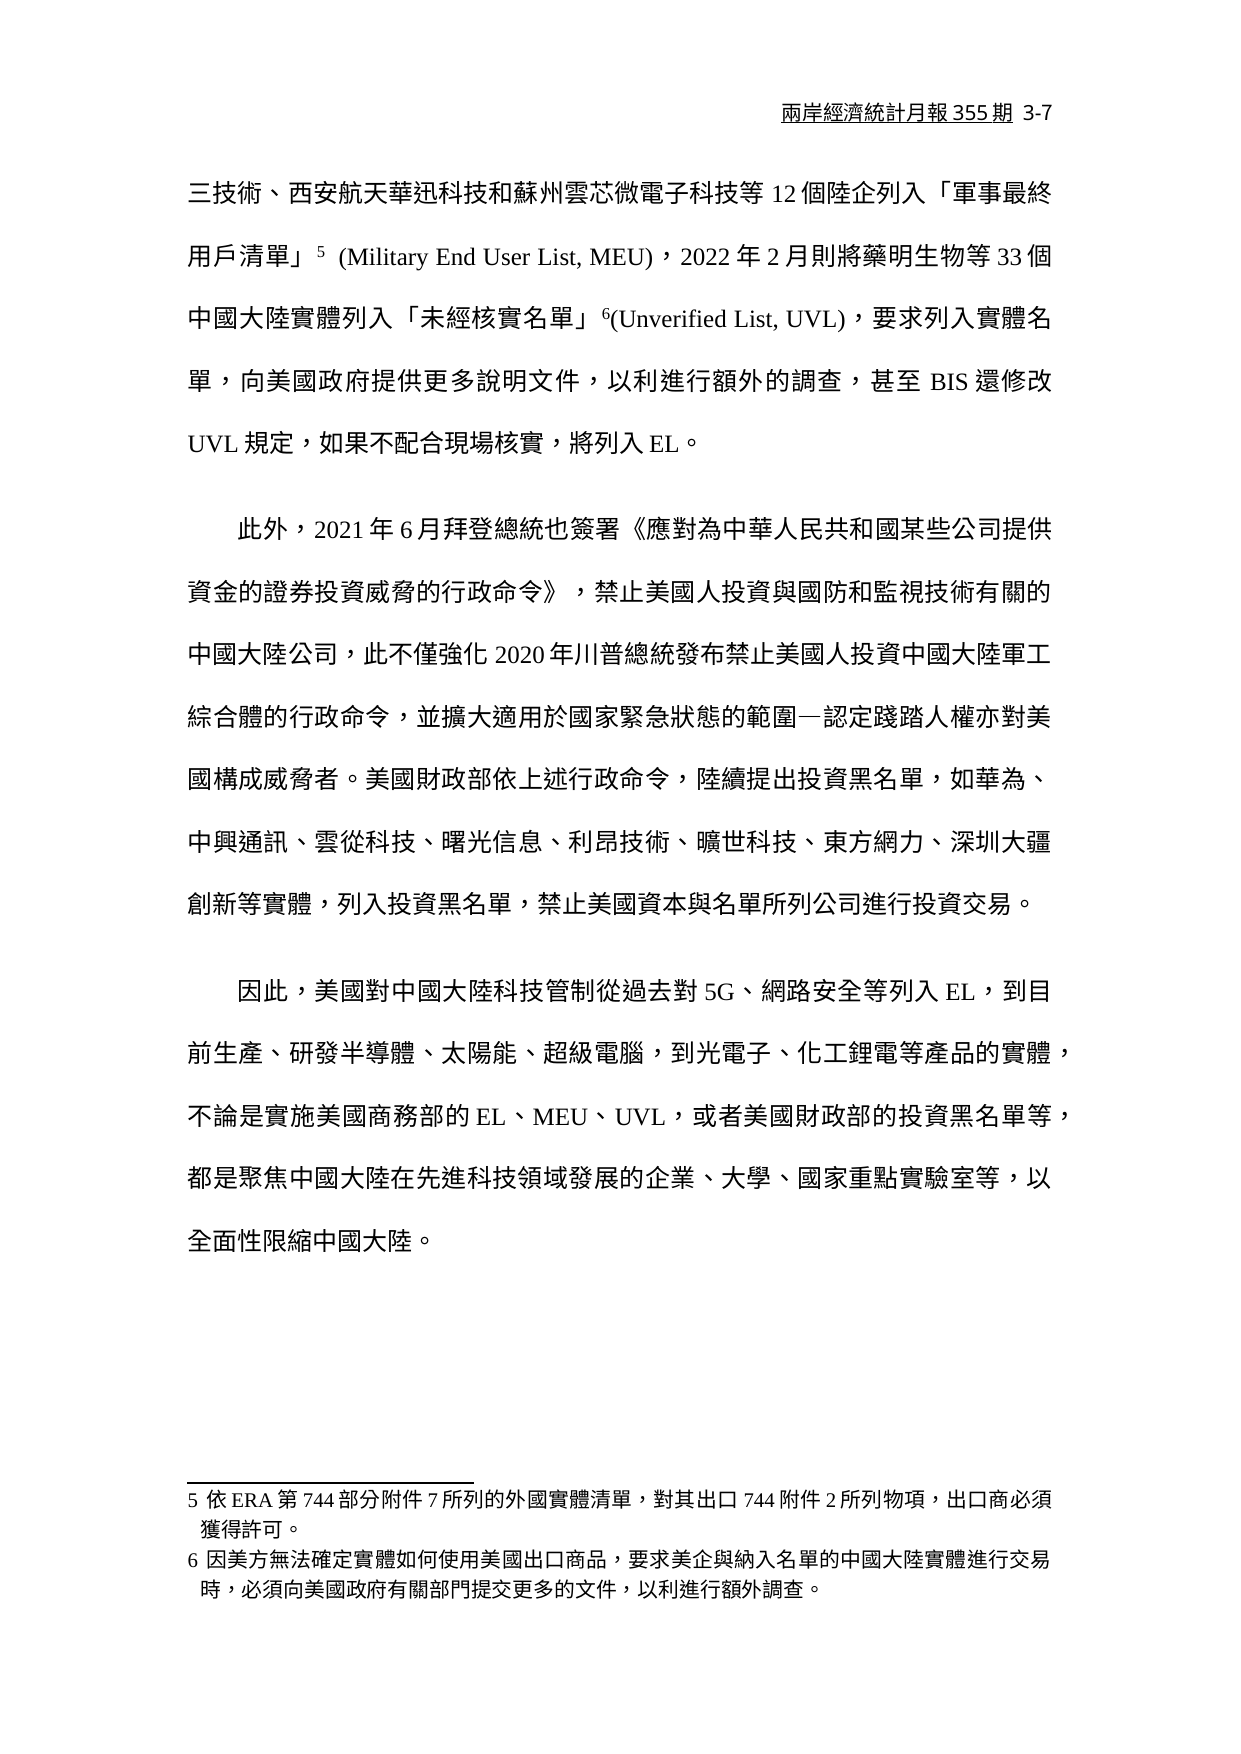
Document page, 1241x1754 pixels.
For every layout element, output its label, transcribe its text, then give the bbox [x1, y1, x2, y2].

text 依ERA第744部分附件7所列的外國實體清單，對其出口744附件2所列物項，出口商必須獲得許可。 [187, 1483, 1053, 1543]
text 三技術、西安航天華迅科技和蘇州雲芯微電子科技等12個陸企列入「軍事最終用戶清單」 (Military End User List, MEU)，2022年2月則將藥明生物等33個中國大陸實體列入「未經核實名單」(Unverified List, UVL)，要求列入實體名單，向美國政府提供更多說明文件，以利進行額外的調查，甚至BIS還修改UVL規定，如果不配合現場核實，將列入EL。 [187, 150, 1053, 462]
text 因此，美國對中國大陸科技管制從過去對5G、網路安全等列入EL，到目前生產、研發半導體、太陽能、超級電腦，到光電子、化工鋰電等產品的實體，不論是實施美國商務部的EL、MEU、UVL，或者美國財政部的投資黑名單等，都是聚焦中國大陸在先進科技領域發展的企業、大學、國家重點實驗室等，以全面性限縮中國大陸。 [187, 948, 1053, 1260]
text 此外，2021年6月拜登總統也簽署《應對為中華人民共和國某些公司提供資金的證券投資威脅的行政命令》，禁止美國人投資與國防和監視技術有關的中國大陸公司，此不僅強化2020年川普總統發布禁止美國人投資中國大陸軍工綜合體的行政命令，並擴大適用於國家緊急狀態的範圍—認定踐踏人權亦對美國構成威脅者。美國財政部依上述行政命令，陸續提出投資黑名單，如華為、中興通訊、雲從科技、曙光信息、利昂技術、曠世科技、東方網力、深圳大疆創新等實體，列入投資黑名單，禁止美國資本與名單所列公司進行投資交易。 [187, 486, 1053, 924]
text 因美方無法確定實體如何使用美國出口商品，要求美企與納入名單的中國大陸實體進行交易時，必須向美國政府有關部門提交更多的文件，以利進行額外調查。 [187, 1543, 1053, 1604]
